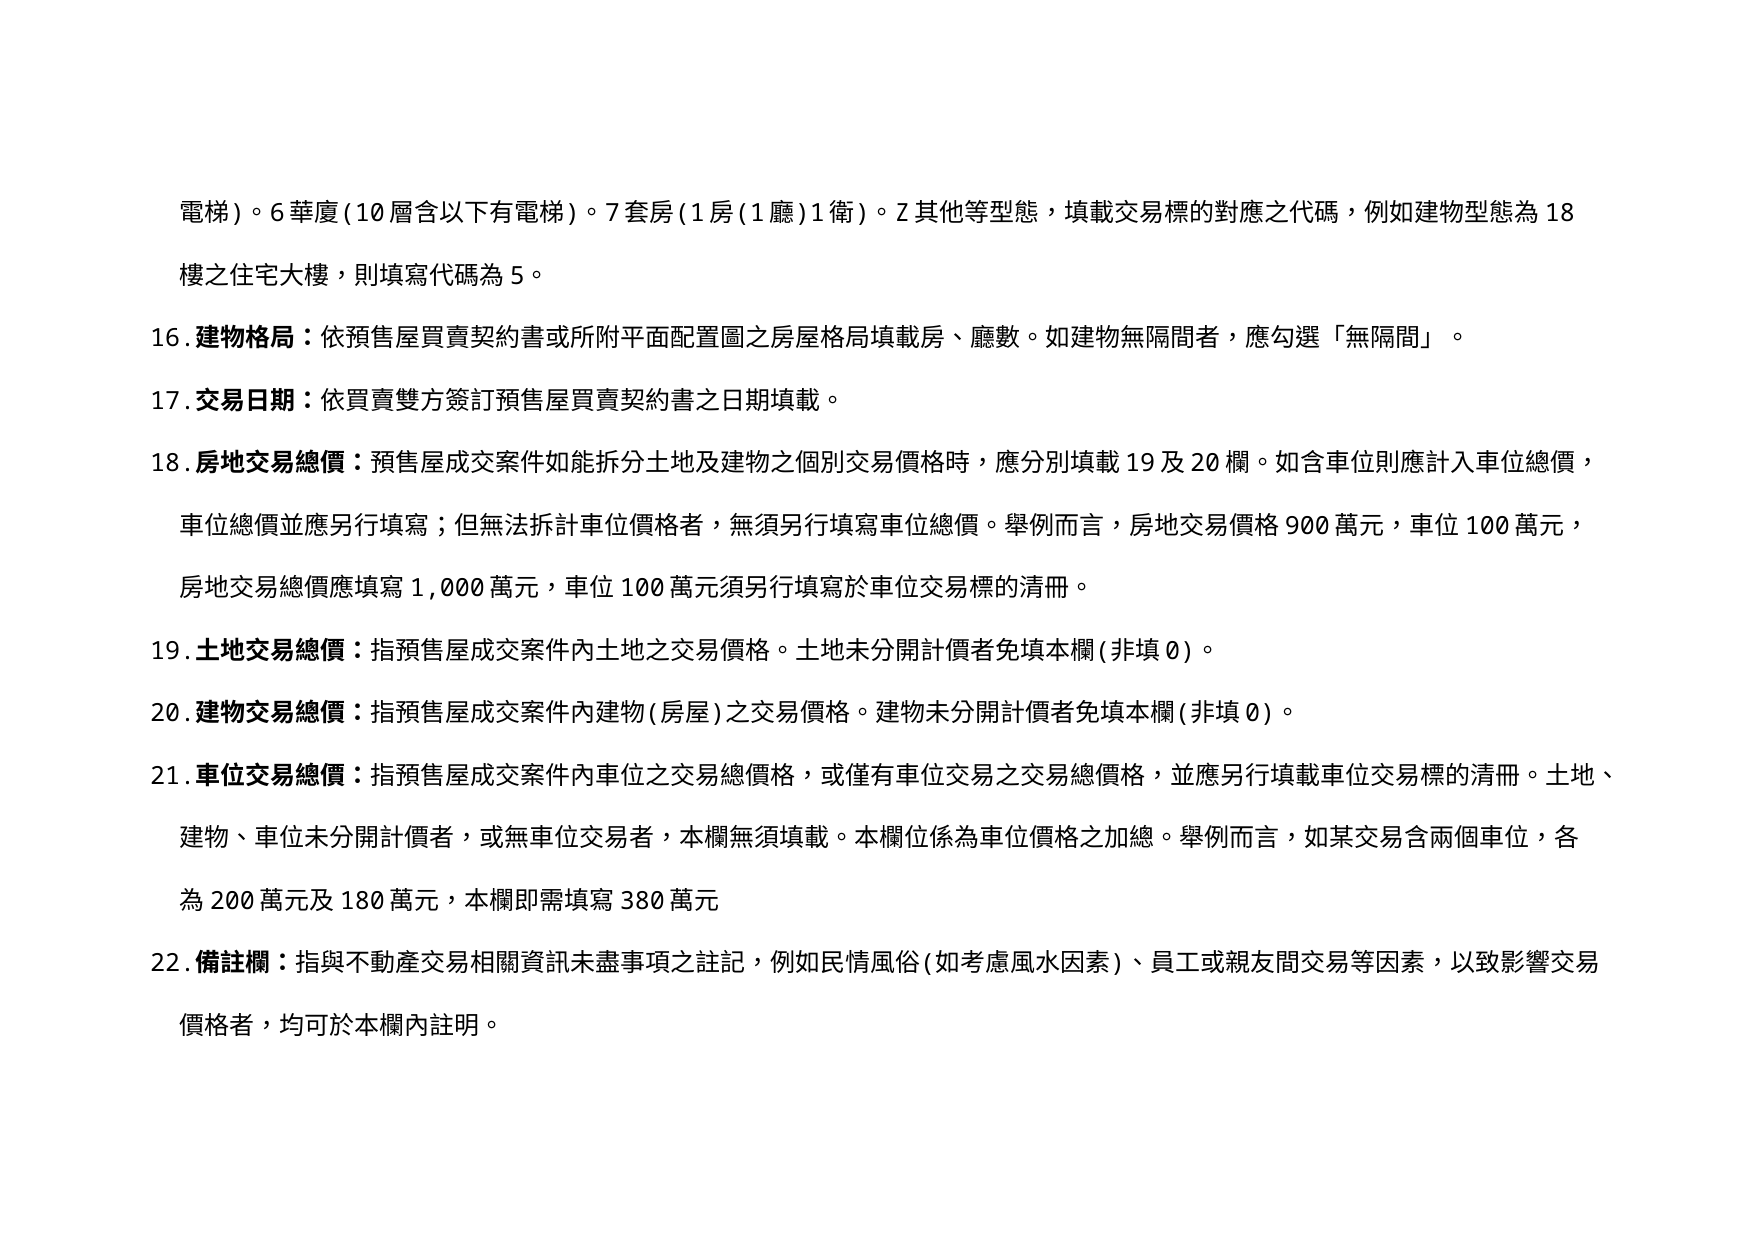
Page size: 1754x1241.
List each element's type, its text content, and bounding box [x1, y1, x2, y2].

text 電梯)。6華廈(10層含以下有電梯)。7套房(1房(1廳)1衛)。Z其他等型態，填載交易標的對應之代碼，例如建物型態為18樓之住宅大樓，則填寫代碼為5。 [150, 169, 1604, 294]
text 22.備註欄：指與不動產交易相關資訊未盡事項之註記，例如民情風俗(如考慮風水因素)、員工或親友間交易等因素，以致影響交易價格者，均可於本欄內註明。 [150, 919, 1604, 1044]
text 18.房地交易總價：預售屋成交案件如能拆分土地及建物之個別交易價格時，應分別填載19及20欄。如含車位則應計入車位總價，車位總價並應另行填寫；但無法拆計車位價格者，無須另行填寫車位總價。舉例而言，房地交易價格900萬元，車位100萬元，房地交易總價應填寫1,000萬元，車位100萬元須另行填寫於車位交易標的清冊。 [150, 419, 1604, 607]
text 19.土地交易總價：指預售屋成交案件內土地之交易價格。土地未分開計價者免填本欄(非填0)。 [150, 607, 1604, 669]
text 21.車位交易總價：指預售屋成交案件內車位之交易總價格，或僅有車位交易之交易總價格，並應另行填載車位交易標的清冊。土地、建物、車位未分開計價者，或無車位交易者，本欄無須填載。本欄位係為車位價格之加總。舉例而言，如某交易含兩個車位，各為200萬元及180萬元，本欄即需填寫380萬元 [150, 732, 1604, 919]
text 20.建物交易總價：指預售屋成交案件內建物(房屋)之交易價格。建物未分開計價者免填本欄(非填0)。 [150, 669, 1604, 732]
text 17.交易日期：依買賣雙方簽訂預售屋買賣契約書之日期填載。 [150, 357, 1604, 419]
text 16.建物格局：依預售屋買賣契約書或所附平面配置圖之房屋格局填載房、廳數。如建物無隔間者，應勾選「無隔間」。 [150, 294, 1604, 357]
